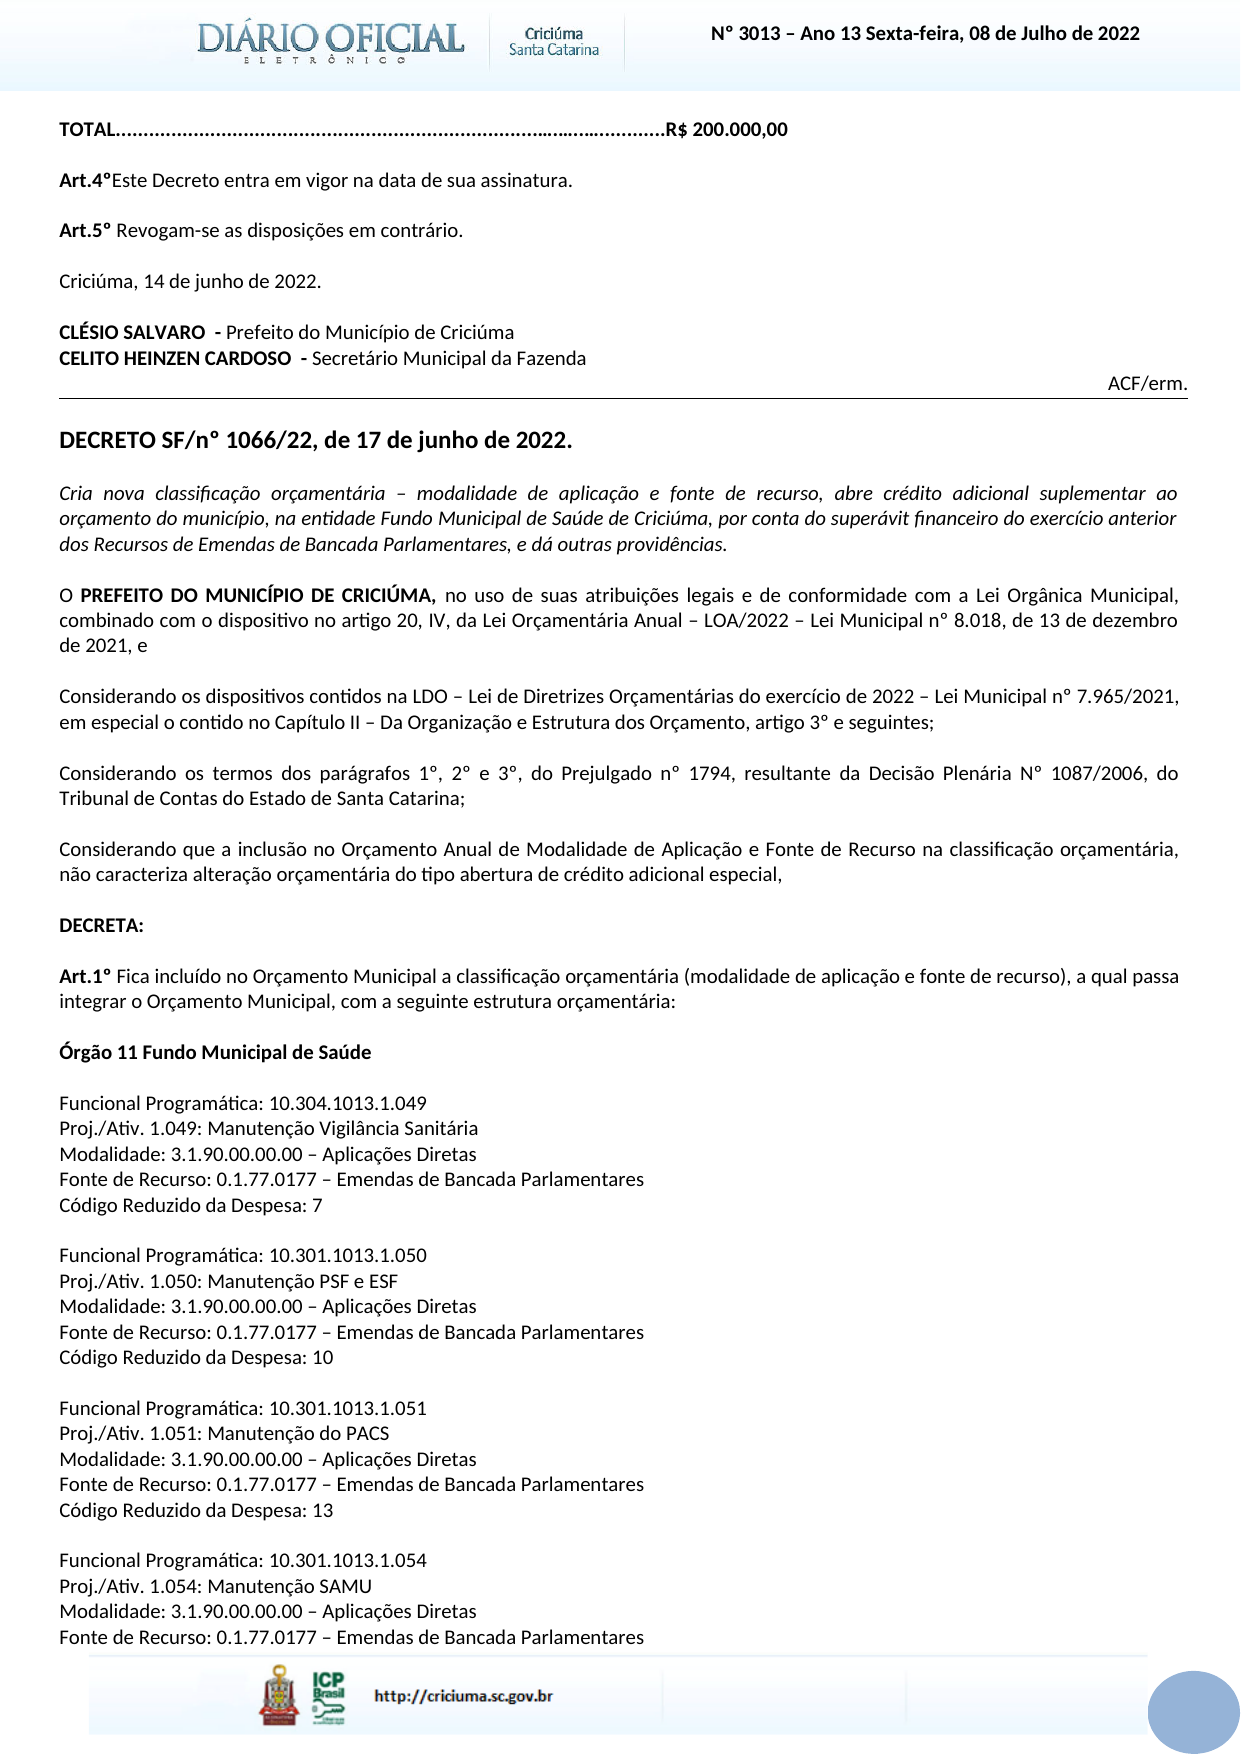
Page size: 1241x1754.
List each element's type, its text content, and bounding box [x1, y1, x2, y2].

text Proj./Ativ. 1.054: Manutenção SAMU [59, 1573, 1181, 1598]
text Fonte de Recurso: 0.1.77.0177 – Emendas de Bancada Parlamentares [59, 1624, 1181, 1649]
text Órgão 11 Fundo Municipal de Saúde [59, 1039, 1211, 1065]
text Modalidade: 3.1.90.00.00.00 – Aplicações Diretas [59, 1446, 1181, 1471]
text Art.1º Fica incluído no Orçamento Municipal a classificação orçamentária (modalidade de aplicação e fonte de recurso), a qual passa integrar o Orçamento Municipal, com a seguinte estrutura orçamentária: [59, 963, 1181, 1014]
text DECRETA: [59, 912, 1181, 938]
text Fonte de Recurso: 0.1.77.0177 – Emendas de Bancada Parlamentares [59, 1471, 1181, 1497]
text Proj./Ativ. 1.051: Manutenção do PACS [59, 1421, 1181, 1446]
text DECRETO SF/nº 1066/22, de 17 de junho de 2022. [59, 424, 1181, 455]
text Código Reduzido da Despesa: 13 [59, 1497, 1181, 1522]
text Art.5º Revogam-se as disposições em contrário. [59, 218, 1181, 243]
text Código Reduzido da Despesa: 7 [59, 1192, 1181, 1217]
text Proj./Ativ. 1.050: Manutenção PSF e ESF [59, 1268, 1181, 1293]
text Cria nova classificação orçamentária – modalidade de aplicação e fonte de recurso, abre crédito adicional suplementar ao orçamento do município, na entidade Fundo Municipal de Saúde de Criciúma, por conta do superávit financeiro do exercício anterior dos Recursos de Emendas de Bancada Parlamentares, e dá outras providências. [59, 480, 1181, 556]
text Modalidade: 3.1.90.00.00.00 – Aplicações Diretas [59, 1293, 1181, 1319]
text Considerando que a inclusão no Orçamento Anual de Modalidade de Aplicação e Fonte de Recurso na classificação orçamentária, não caracteriza alteração orçamentária do tipo abertura de crédito adicional especial, [59, 836, 1181, 887]
text Considerando os dispositivos contidos na LDO – Lei de Diretrizes Orçamentárias do exercício de 2022 – Lei Municipal nº 7.965/2021, em especial o contido no Capítulo II – Da Organização e Estrutura dos Orçamento, artigo 3º e seguintes; [59, 683, 1181, 734]
text Fonte de Recurso: 0.1.77.0177 – Emendas de Bancada Parlamentares [59, 1166, 1181, 1192]
text TOTAL............................................................................….…..…............R$ 200.000,00 [59, 116, 1181, 141]
text Fonte de Recurso: 0.1.77.0177 – Emendas de Bancada Parlamentares [59, 1319, 1181, 1344]
text CELITO HEINZEN CARDOSO - Secretário Municipal da Fazenda [59, 345, 1181, 370]
text Código Reduzido da Despesa: 10 [59, 1344, 1181, 1370]
text Modalidade: 3.1.90.00.00.00 – Aplicações Diretas [59, 1141, 1181, 1166]
text CLÉSIO SALVARO - Prefeito do Município de Criciúma [59, 319, 1181, 345]
text Funcional Programática: 10.301.1013.1.050 [59, 1243, 1181, 1268]
text Modalidade: 3.1.90.00.00.00 – Aplicações Diretas [59, 1598, 1181, 1624]
text Funcional Programática: 10.301.1013.1.054 [59, 1548, 1181, 1573]
text Funcional Programática: 10.304.1013.1.049 [59, 1090, 1181, 1116]
text Art.4ºEste Decreto entra em vigor na data de sua assinatura. [59, 167, 1181, 192]
text Funcional Programática: 10.301.1013.1.051 [59, 1395, 1181, 1421]
text ACF/erm. [59, 370, 1188, 398]
text Criciúma, 14 de junho de 2022. [59, 268, 1181, 294]
text O PREFEITO DO MUNICÍPIO DE CRICIÚMA, no uso de suas atribuições legais e de conformidade com a Lei Orgânica Municipal, combinado com o dispositivo no artigo 20, IV, da Lei Orçamentária Anual – LOA/2022 – Lei Municipal nº 8.018, de 13 de dezembro de 2021, e [59, 582, 1181, 658]
text Proj./Ativ. 1.049: Manutenção Vigilância Sanitária [59, 1116, 1181, 1141]
text Considerando os termos dos parágrafos 1º, 2º e 3º, do Prejulgado nº 1794, resultante da Decisão Plenária Nº 1087/2006, do Tribunal de Contas do Estado de Santa Catarina; [59, 760, 1181, 811]
